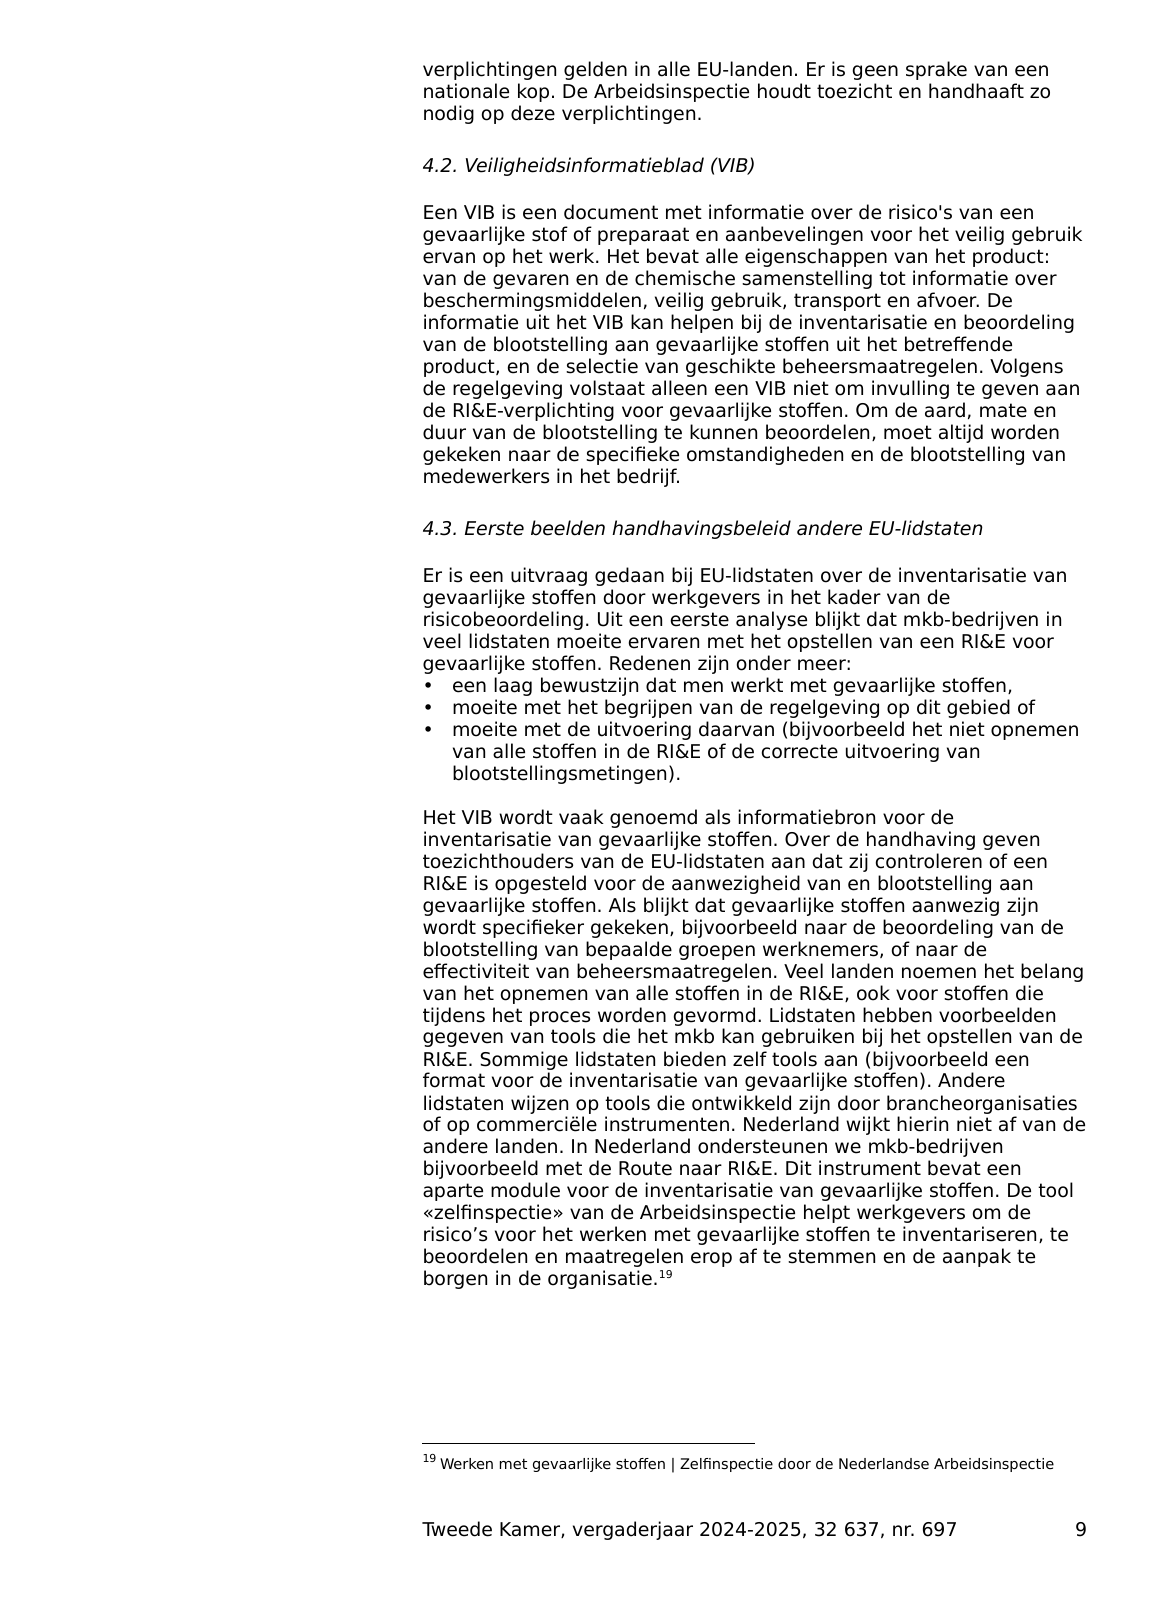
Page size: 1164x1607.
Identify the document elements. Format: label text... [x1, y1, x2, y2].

text • een laag bewustzijn dat men werkt met gevaarlijke stoffen, [422, 674, 1087, 697]
text Werken met gevaarlijke stoffen | Zelfinspectie door de Nederlandse Arbeidsinspectie [422, 1452, 1087, 1474]
text • moeite met de uitvoering daarvan (bijvoorbeeld het niet opnemen van alle stoffen in de RI&E of de correcte uitvoering van blootstellingsmetingen). [422, 718, 1087, 784]
subtitle 4.3. Eerste beelden handhavingsbeleid andere EU-lidstaten [422, 518, 1087, 540]
text • moeite met het begrijpen van de regelgeving op dit gebied of [422, 697, 1087, 718]
subtitle 4.2. Veiligheidsinformatieblad (VIB) [422, 155, 1087, 177]
text Een VIB is een document met informatie over de risico's van een gevaarlijke stof of preparaat en aanbevelingen voor het veilig gebruik ervan op het werk. Het bevat alle eigenschappen van het product: van de gevaren en de chemische samenstelling tot informatie over beschermingsmiddelen, veilig gebruik, transport en afvoer. De informatie uit het VIB kan helpen bij de inventarisatie en beoordeling van de blootstelling aan gevaarlijke stoffen uit het betreffende product, en de selectie van geschikte beheersmaatregelen. Volgens de regelgeving volstaat alleen een VIB niet om invulling te geven aan de RI&E-verplichting voor gevaarlijke stoffen. Om de aard, mate en duur van de blootstelling te kunnen beoordelen, moet altijd worden gekeken naar de specifieke omstandigheden en de blootstelling van medewerkers in het bedrijf. [422, 202, 1087, 488]
text verplichtingen gelden in alle EU-landen. Er is geen sprake van een nationale kop. De Arbeidsinspectie houdt toezicht en handhaaft zo nodig op deze verplichtingen. [422, 59, 1087, 125]
text Er is een uitvraag gedaan bij EU-lidstaten over de inventarisatie van gevaarlijke stoffen door werkgevers in het kader van de risicobeoordeling. Uit een eerste analyse blijkt dat mkb-bedrijven in veel lidstaten moeite ervaren met het opstellen van een RI&E voor gevaarlijke stoffen. Redenen zijn onder meer: [422, 565, 1087, 674]
text Het VIB wordt vaak genoemd als informatiebron voor de inventarisatie van gevaarlijke stoffen. Over de handhaving geven toezichthouders van de EU-lidstaten aan dat zij controleren of een RI&E is opgesteld voor de aanwezigheid van en blootstelling aan gevaarlijke stoffen. Als blijkt dat gevaarlijke stoffen aanwezig zijn wordt specifieker gekeken, bijvoorbeeld naar de beoordeling van de blootstelling van bepaalde groepen werknemers, of naar de effectiviteit van beheersmaatregelen. Veel landen noemen het belang van het opnemen van alle stoffen in de RI&E, ook voor stoffen die tijdens het proces worden gevormd. Lidstaten hebben voorbeelden gegeven van tools die het mkb kan gebruiken bij het opstellen van de RI&E. Sommige lidstaten bieden zelf tools aan (bijvoorbeeld een format voor de inventarisatie van gevaarlijke stoffen). Andere lidstaten wijzen op tools die ontwikkeld zijn door brancheorganisaties of op commerciële instrumenten. Nederland wijkt hierin niet af van de andere landen. In Nederland ondersteunen we mkb-bedrijven bijvoorbeeld met de Route naar RI&E. Dit instrument bevat een aparte module voor de inventarisatie van gevaarlijke stoffen. De tool «zelfinspectie» van de Arbeidsinspectie helpt werkgevers om de risico’s voor het werken met gevaarlijke stoffen te inventariseren, te beoordelen en maatregelen erop af te stemmen en de aanpak te borgen in de organisatie. [422, 807, 1087, 1290]
